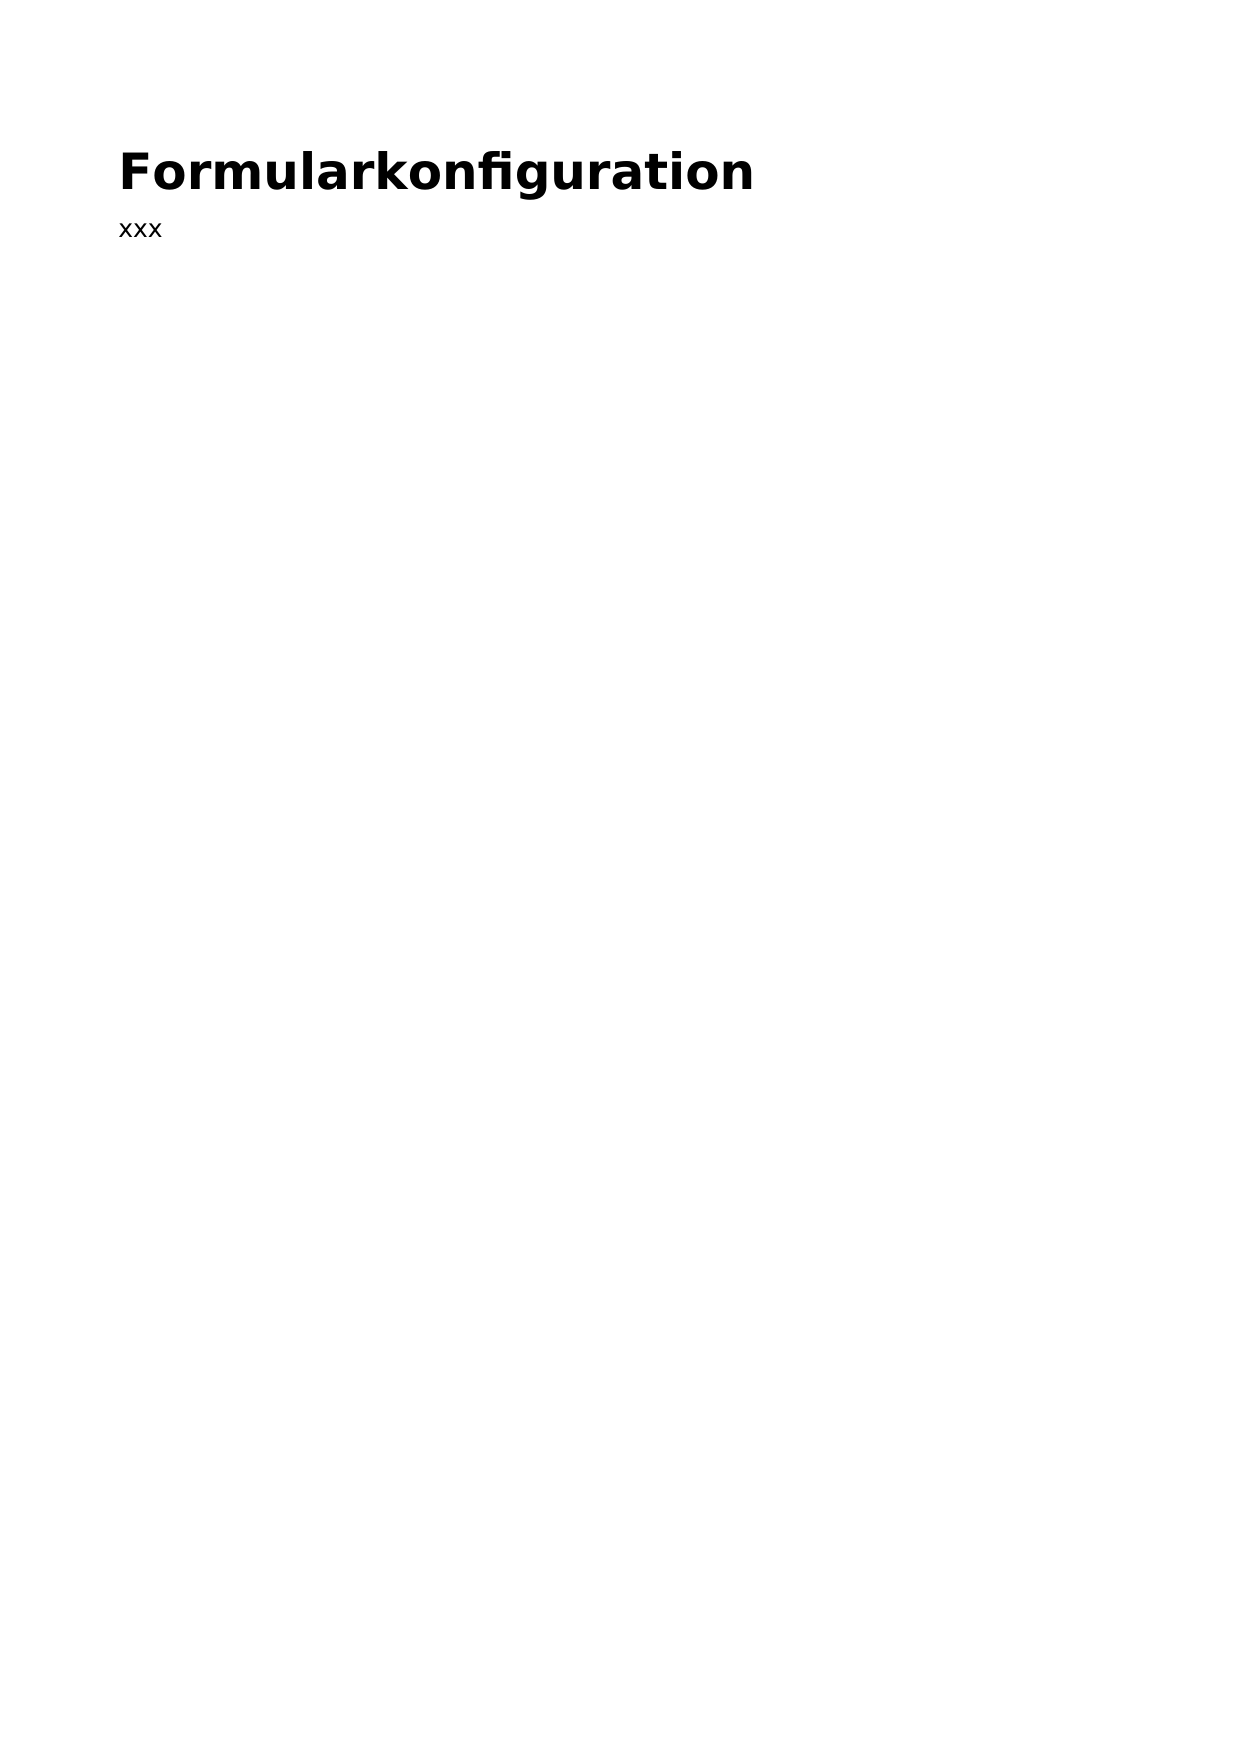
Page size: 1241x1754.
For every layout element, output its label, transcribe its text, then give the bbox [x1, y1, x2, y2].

subtitle Formularkonfiguration [118, 143, 1122, 201]
text xxx [118, 214, 1122, 243]
